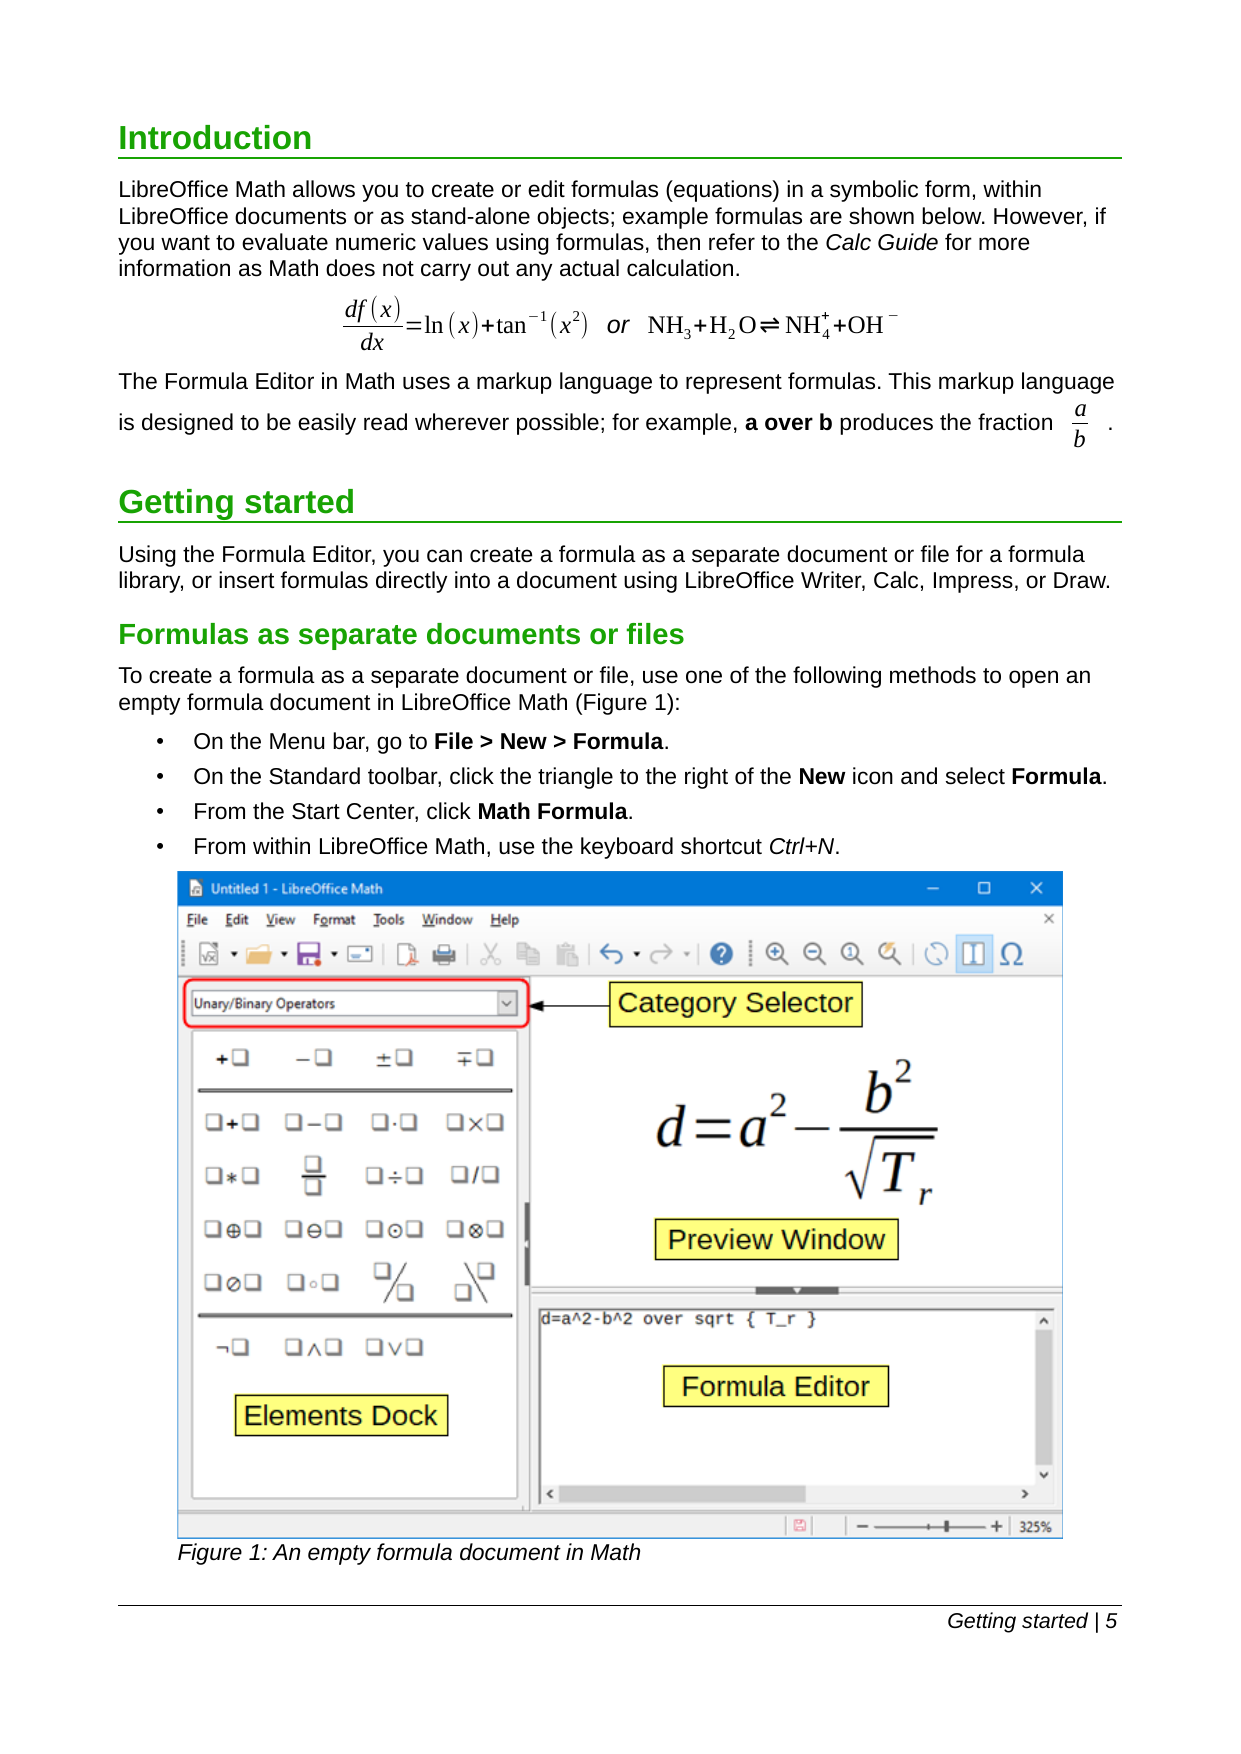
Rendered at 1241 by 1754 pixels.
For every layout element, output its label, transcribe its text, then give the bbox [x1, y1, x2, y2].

text The Formula Editor in Math uses a markup language to represent formulas. This markup language is designed to be easily read wherever possible; for example, a over b produces the fraction. [118, 368, 1122, 453]
text To create a formula as a separate document or file, use one of the following methods to open an empty formula document in LibreOffice Math (Figure 1): [118, 662, 1122, 715]
list On the Standard toolbar, click the triangle to the right of the New icon and select Formula. [156, 763, 1122, 789]
text Figure 1: An empty formula document in Math [177, 1539, 1063, 1565]
text Using the Formula Editor, you can create a formula as a separate document or file for a formula library, or insert formulas directly into a document using LibreOffice Writer, Calc, Impress, or Draw. [118, 541, 1122, 593]
list From within LibreOffice Math, use the keyboard shortcut Ctrl+N. [156, 833, 1122, 859]
subtitle Formulas as separate documents or files [118, 617, 1122, 651]
list On the Menu bar, go to File > New > Formula. [156, 728, 1122, 754]
subtitle Getting started [118, 482, 1122, 521]
picture [177, 871, 1063, 1539]
text LibreOffice Math allows you to create or edit formulas (equations) in a symbolic form, within LibreOffice documents or as stand-alone objects; example formulas are shown below. However, if you want to evaluate numeric values using formulas, then refer to the Calc Guide for more information as Math does not carry out any actual calculation. [118, 176, 1122, 282]
subtitle Introduction [118, 118, 1122, 157]
list From the Start Center, click Math Formula. [156, 798, 1122, 824]
text or [118, 294, 1122, 356]
